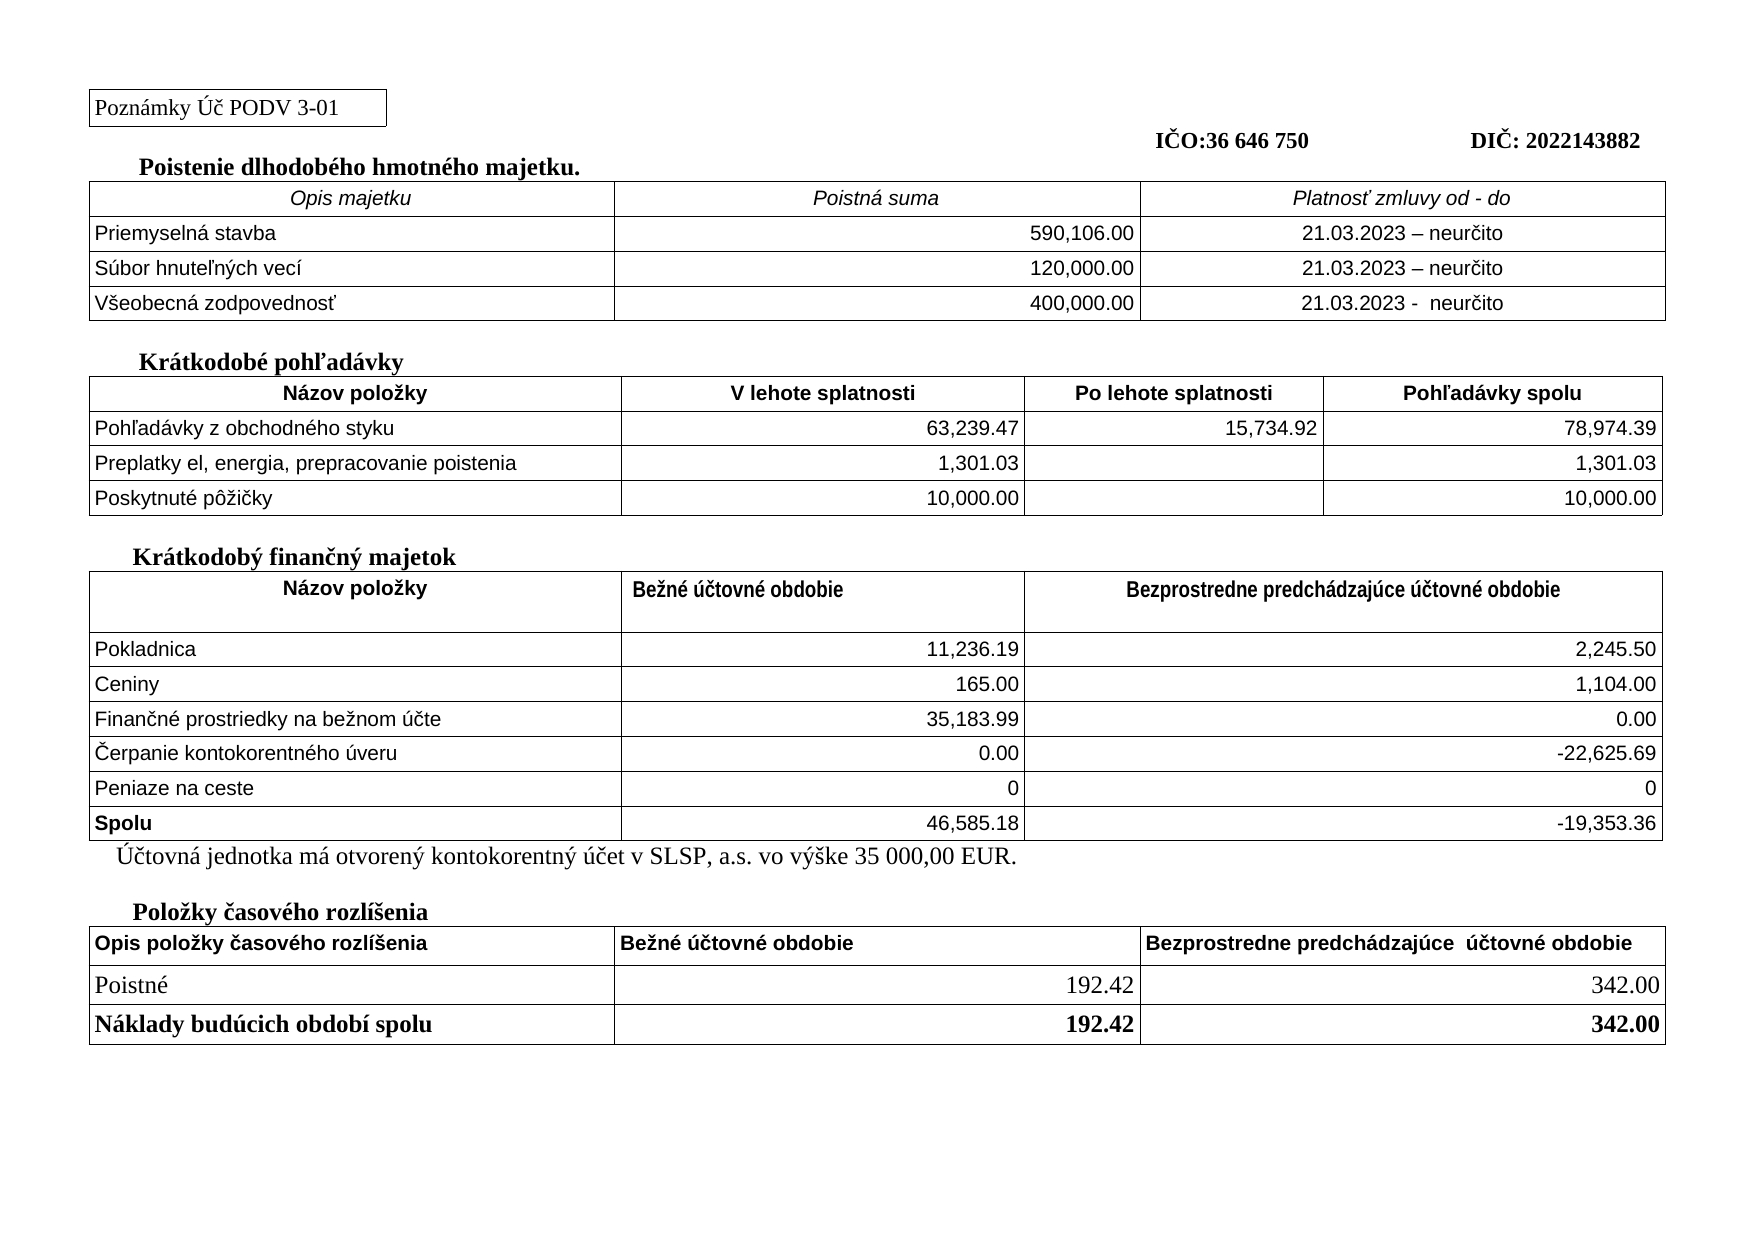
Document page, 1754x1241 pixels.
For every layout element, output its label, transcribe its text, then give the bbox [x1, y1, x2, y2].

table_cell Čerpanie kontokorentného úveru [90, 737, 621, 771]
table_cell Náklady budúcich období spolu [90, 1005, 614, 1043]
table_header Názov položky [90, 572, 621, 632]
table_cell 2 245,50 [1025, 633, 1662, 666]
table_cell Poistné [90, 966, 614, 1004]
table_cell 192,42 [615, 1005, 1140, 1043]
table_cell 0,00 [622, 737, 1024, 771]
table_cell 11 236,19 [622, 633, 1024, 666]
table_cell 63 239,47 [622, 412, 1024, 445]
table_cell Peniaze na ceste [90, 772, 621, 806]
table_cell 21.03.2023 - neurčito [1141, 287, 1665, 320]
table_cell Priemyselná stavba [90, 217, 614, 251]
text Položky časového rozlíšenia [89, 898, 1665, 926]
table_header Názov položky [90, 377, 621, 411]
table_header Platnosť zmluvy od - do [1141, 182, 1665, 216]
text IČO:36 646 750 DIČ: 2022143882 [89, 126, 1665, 153]
table_cell Poskytnuté pôžičky [90, 481, 621, 515]
table_cell 0 [622, 772, 1024, 806]
table_header Bežné účtovné obdobie [622, 572, 1024, 632]
table_cell 21.03.2023 – neurčito [1141, 217, 1665, 251]
table_header Bezprostredne predchádzajúce účtovné obdobie [1141, 927, 1665, 965]
table_header Pohľadávky spolu [1324, 377, 1662, 411]
table_header Bezprostredne predchádzajúce účtovné obdobie [1025, 572, 1662, 632]
table_cell 120 000,00 [615, 252, 1140, 286]
text Krátkodobé pohľadávky [89, 348, 1665, 376]
table_cell 590 106,00 [615, 217, 1140, 251]
table_cell 1 104,00 [1025, 667, 1662, 701]
table_cell [1025, 446, 1323, 480]
table_cell 342,00 [1141, 1005, 1665, 1043]
table_cell 10 000,00 [1324, 481, 1662, 515]
table_header Opis majetku [90, 182, 614, 216]
table_cell [1025, 481, 1323, 515]
table_cell 1 301,03 [1324, 446, 1662, 480]
table_header Poistná suma [615, 182, 1140, 216]
table_cell Preplatky el, energia, prepracovanie poistenia [90, 446, 621, 480]
table_cell -19 353,36 [1025, 807, 1662, 840]
table_cell Všeobecná zodpovednosť [90, 287, 614, 320]
table_header V lehote splatnosti [622, 377, 1024, 411]
table_header Bežné účtovné obdobie [615, 927, 1140, 965]
text Poistenie dlhodobého hmotného majetku. [89, 153, 1665, 181]
table_cell 35 183,99 [622, 702, 1024, 736]
text Účtovná jednotka má otvorený kontokorentný účet v SLSP, a.s. vo výške 35 000,00 EUR. [89, 841, 1665, 871]
table_header Poznámky Úč PODV 3-01 [90, 90, 386, 126]
table_cell 192,42 [615, 966, 1140, 1004]
table_cell 0 [1025, 772, 1662, 806]
table_header Po lehote splatnosti [1025, 377, 1323, 411]
table_cell Súbor hnuteľných vecí [90, 252, 614, 286]
table_cell Pohľadávky z obchodného styku [90, 412, 621, 445]
table_cell Ceniny [90, 667, 621, 701]
table_cell -22 625,69 [1025, 737, 1662, 771]
table_cell 15 734,92 [1025, 412, 1323, 445]
table_cell Spolu [90, 807, 621, 840]
table_cell 1 301,03 [622, 446, 1024, 480]
table_header Opis položky časového rozlíšenia [90, 927, 614, 965]
table_cell Finančné prostriedky na bežnom účte [90, 702, 621, 736]
text Krátkodobý finančný majetok [89, 543, 1665, 571]
table_cell 46 585,18 [622, 807, 1024, 840]
table_cell 400 000,00 [615, 287, 1140, 320]
table_cell 0,00 [1025, 702, 1662, 736]
table_cell 78 974,39 [1324, 412, 1662, 445]
table_cell 342,00 [1141, 966, 1665, 1004]
table_cell 10 000,00 [622, 481, 1024, 515]
table_cell Pokladnica [90, 633, 621, 666]
table_cell 165,00 [622, 667, 1024, 701]
table_cell 21.03.2023 – neurčito [1141, 252, 1665, 286]
